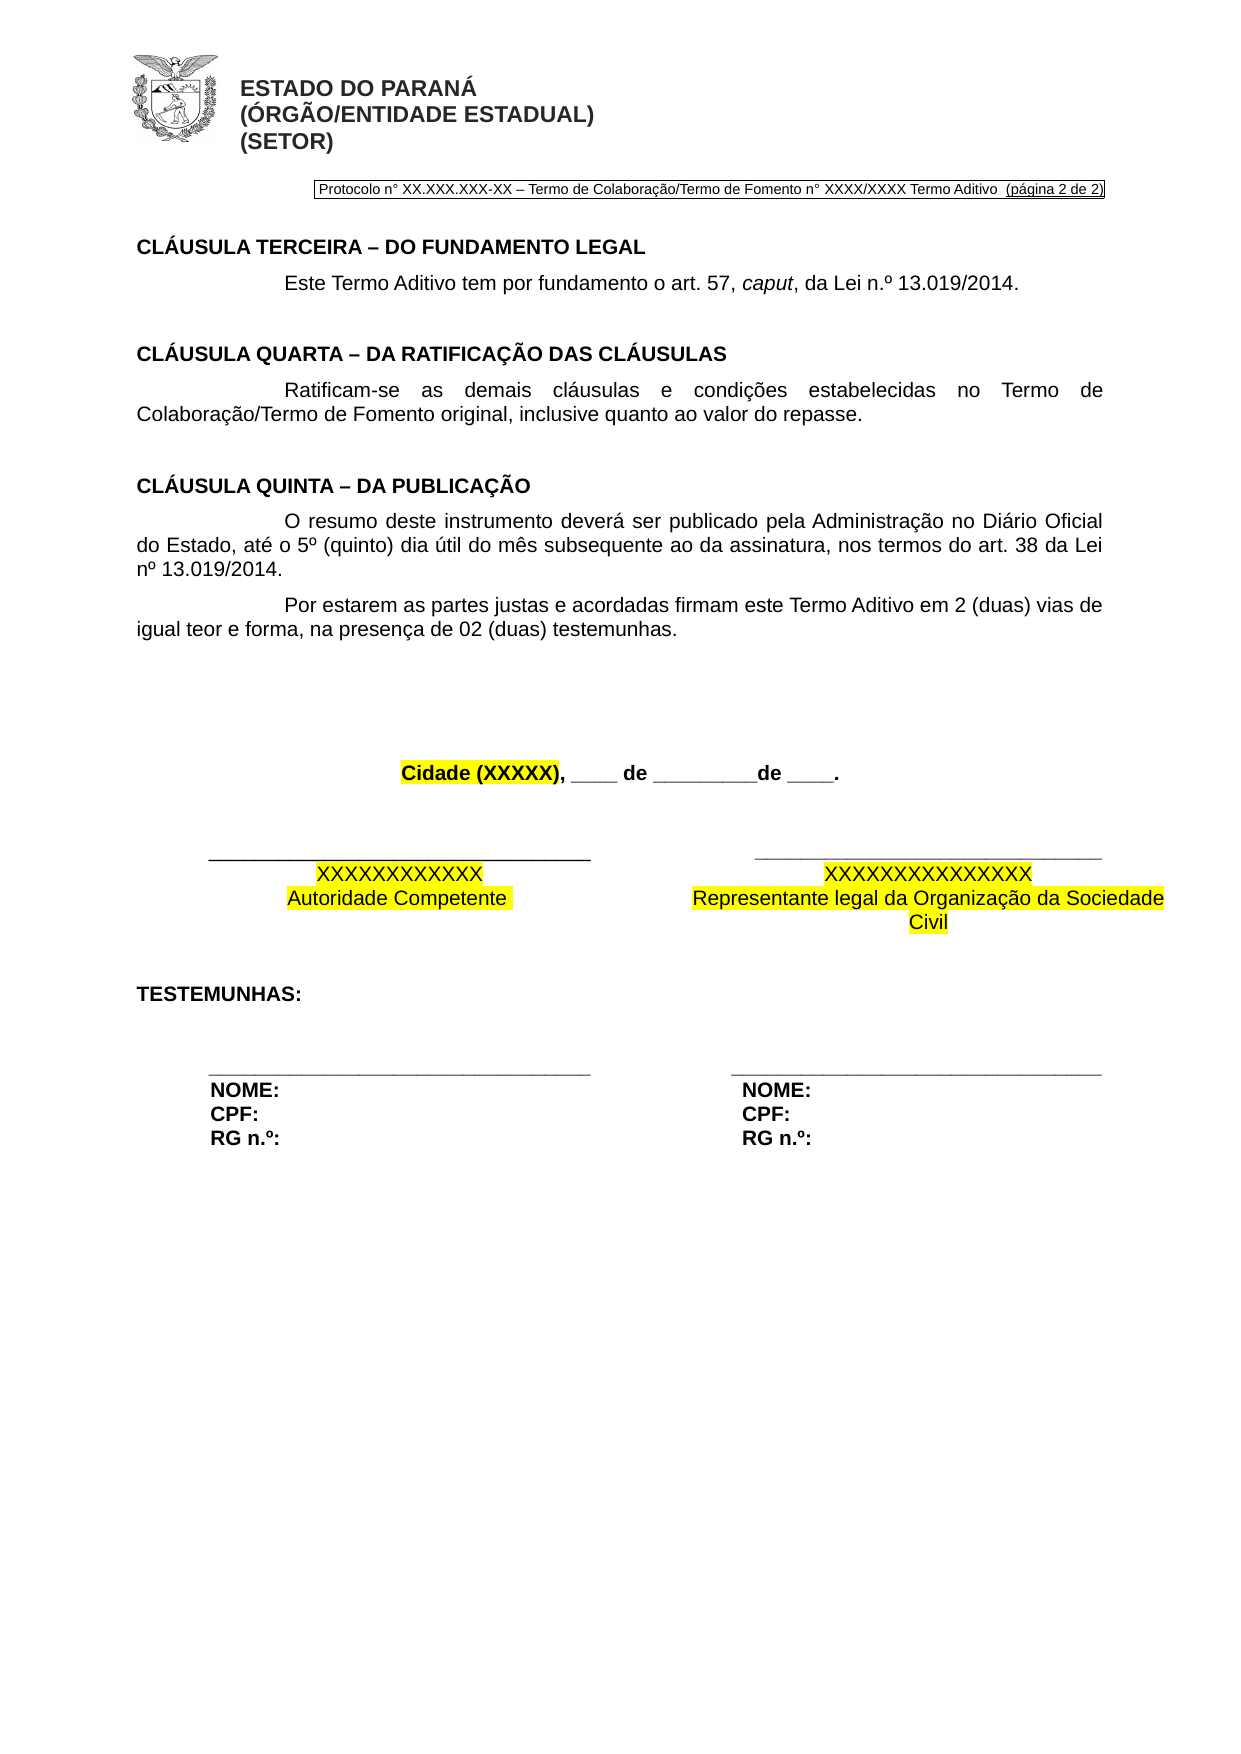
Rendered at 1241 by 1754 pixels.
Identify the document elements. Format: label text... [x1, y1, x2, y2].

subtitle Cidade (XXXXX), ____ de _________de ____. [136, 760, 1104, 784]
table_header _________________________________ XXXXXXXXXXXX Autoridade Competente [129, 814, 671, 958]
table_header ______________________________ XXXXXXXXXXXXXXX Representante legal da Organização da Sociedade Civil [671, 814, 1186, 958]
text CLÁUSULA QUARTA – DA RATIFICAÇÃO DAS CLÁUSULAS [136, 342, 1104, 366]
picture [131, 54, 220, 143]
table_header _________________________________ NOME: CPF: RG n.º: [129, 1030, 671, 1173]
table_header ________________________________ NOME: CPF: RG n.º: [671, 1030, 1162, 1173]
text CLÁUSULA QUINTA – DA PUBLICAÇÃO [136, 473, 1104, 497]
text CLÁUSULA TERCEIRA – DO FUNDAMENTO LEGAL [136, 234, 1104, 258]
text Por estarem as partes justas e acordadas firmam este Termo Aditivo em 2 (duas) vias de igual teor e forma, na presença de 02 (duas) testemunhas. [136, 593, 1104, 641]
text Este Termo Aditivo tem por fundamento o art. 57, caput, da Lei n.º 13.019/2014. [136, 270, 1104, 294]
text TESTEMUNHAS: [136, 982, 1104, 1006]
text O resumo deste instrumento deverá ser publicado pela Administração no Diário Oficial do Estado, até o 5º (quinto) dia útil do mês subsequente ao da assinatura, nos termos do art. 38 da Lei nº 13.019/2014. [136, 509, 1104, 581]
text Ratificam-se as demais cláusulas e condições estabelecidas no Termo de Colaboração/Termo de Fomento original, inclusive quanto ao valor do repasse. [136, 378, 1104, 426]
